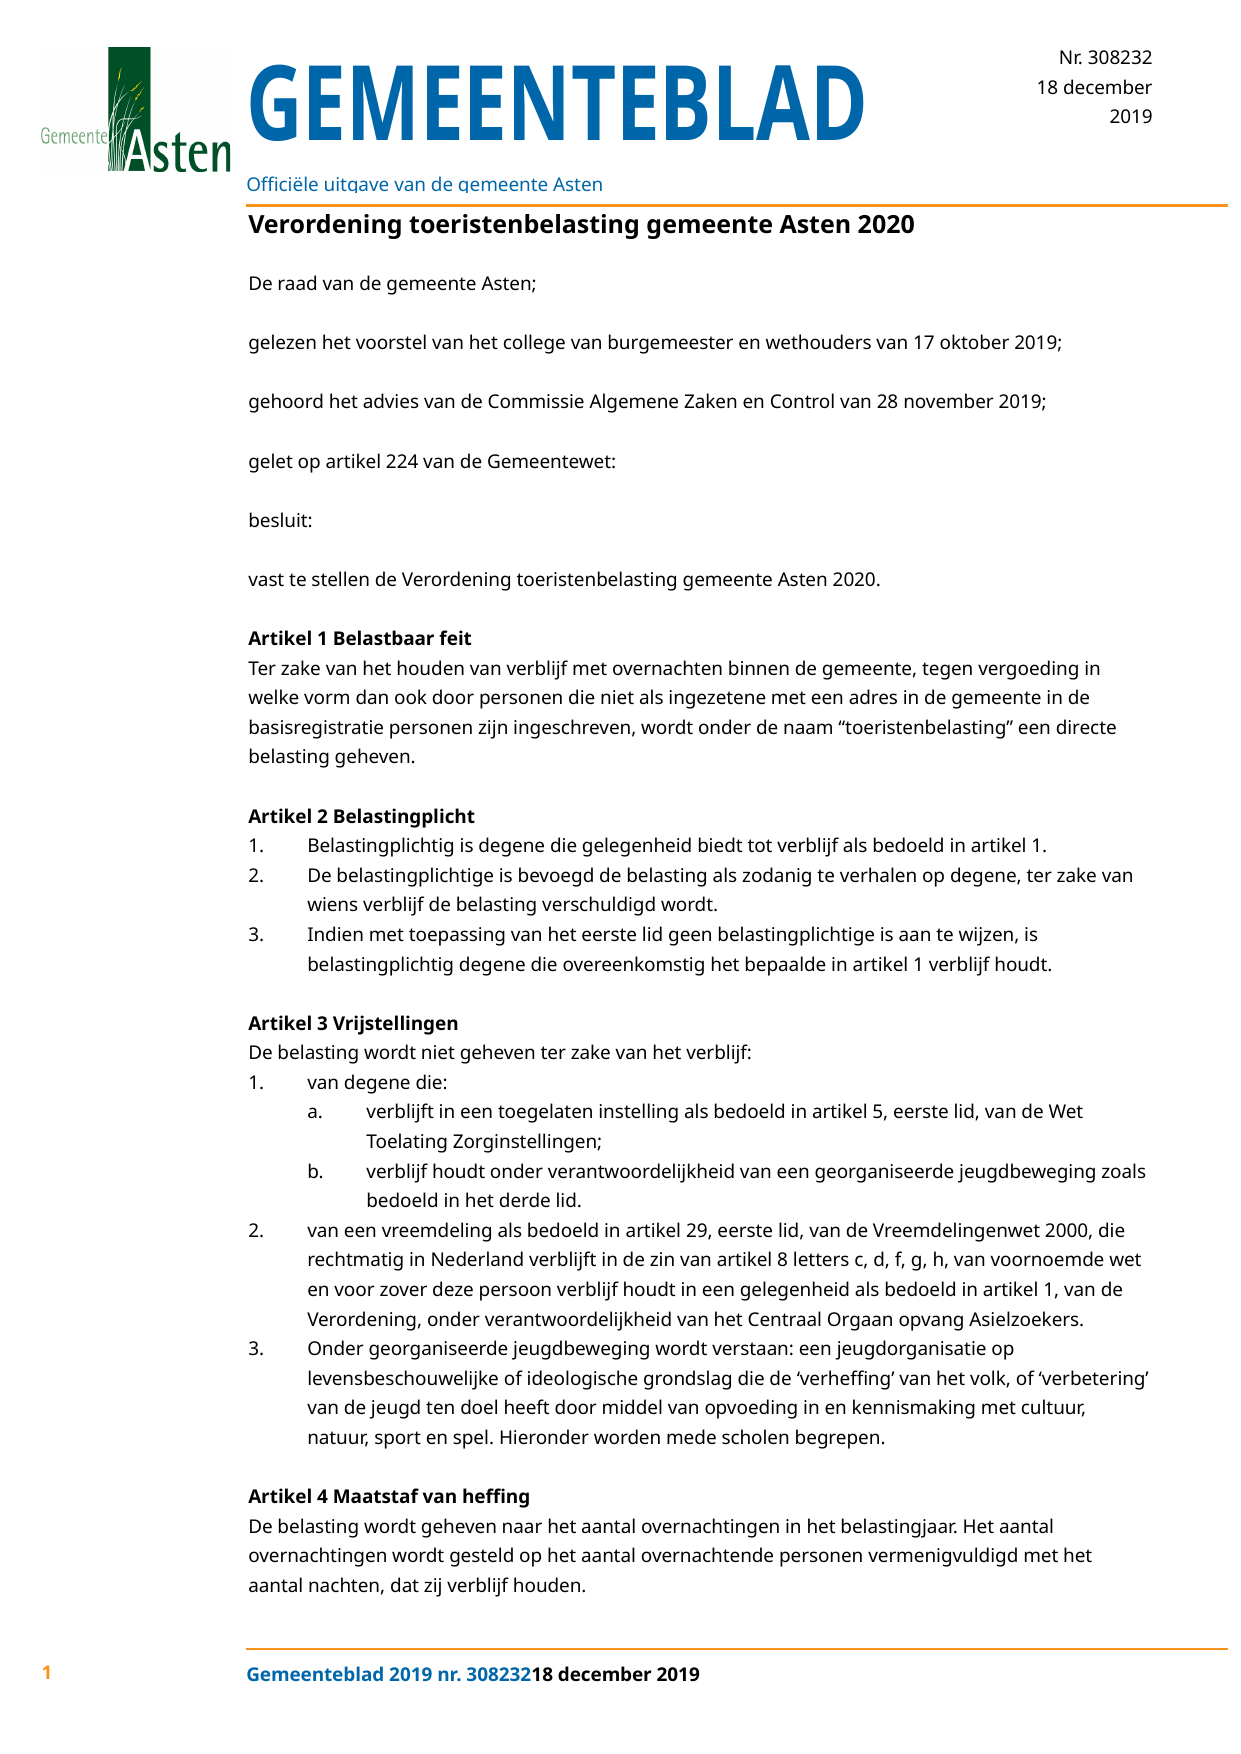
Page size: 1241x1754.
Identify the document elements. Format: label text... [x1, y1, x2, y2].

list De belastingplichtige is bevoegd de belasting als zodanig te verhalen op degene, ter zake van wiens verblijf de belasting verschuldigd wordt. [248, 862, 1152, 917]
list van degene die: [248, 1069, 1152, 1095]
list verblijf houdt onder verantwoordelijkheid van een georganiseerde jeugdbeweging zoals bedoeld in het derde lid. [307, 1158, 1152, 1213]
text De raad van de gemeente Asten; [248, 270, 1152, 296]
text vast te stellen de Verordening toeristenbelasting gemeente Asten 2020. [248, 566, 1152, 592]
list Belastingplichtig is degene die gelegenheid biedt tot verblijf als bedoeld in artikel 1. [248, 832, 1152, 858]
text Artikel 2 Belastingplicht [248, 803, 1152, 828]
text De belasting wordt niet geheven ter zake van het verblijf: [248, 1039, 1152, 1065]
list Indien met toepassing van het eerste lid geen belastingplichtige is aan te wijzen, is belastingplichtig degene die overeenkomstig het bepaalde in artikel 1 verblijf houdt. [248, 921, 1152, 976]
list van een vreemdeling als bedoeld in artikel 29, eerste lid, van de Vreemdelingenwet 2000, die rechtmatig in Nederland verblijft in de zin van artikel 8 letters c, d, f, g, h, van voornoemde wet en voor zover deze persoon verblijf houdt in een gelegenheid als bedoeld in artikel 1, van de Verordening, onder verantwoordelijkheid van het Centraal Orgaan opvang Asielzoekers. [248, 1217, 1152, 1331]
text Ter zake van het houden van verblijf met overnachten binnen de gemeente, tegen vergoeding in welke vorm dan ook door personen die niet als ingezetene met een adres in de gemeente in de basisregistratie personen zijn ingeschreven, wordt onder de naam “toeristenbelasting” een directe belasting geheven. [248, 655, 1152, 769]
picture [41, 47, 231, 172]
list Onder georganiseerde jeugdbeweging wordt verstaan: een jeugdorganisatie op levensbeschouwelijke of ideologische grondslag die de ‘verheffing’ van het volk, of ‘verbetering’ van de jeugd ten doel heeft door middel van opvoeding in en kennismaking met cultuur, natuur, sport en spel. Hieronder worden mede scholen begrepen. [248, 1335, 1152, 1450]
text De belasting wordt geheven naar het aantal overnachtingen in het belastingjaar. Het aantal overnachtingen wordt gesteld op het aantal overnachtende personen vermenigvuldigd met het aantal nachten, dat zij verblijf houden. [248, 1513, 1152, 1598]
text gehoord het advies van de Commissie Algemene Zaken en Control van 28 november 2019; [248, 389, 1152, 414]
text Artikel 3 Vrijstellingen [248, 1010, 1152, 1036]
text gelet op artikel 224 van de Gemeentewet: [248, 448, 1152, 473]
text gelezen het voorstel van het college van burgemeester en wethouders van 17 oktober 2019; [248, 329, 1152, 355]
text Verordening toeristenbelasting gemeente Asten 2020 [248, 207, 1152, 241]
text Artikel 1 Belastbaar feit [248, 625, 1152, 651]
text besluit: [248, 507, 1152, 533]
text Artikel 4 Maatstaf van heffing [248, 1483, 1152, 1509]
list verblijft in een toegelaten instelling als bedoeld in artikel 5, eerste lid, van de Wet Toelating Zorginstellingen; [307, 1099, 1152, 1154]
